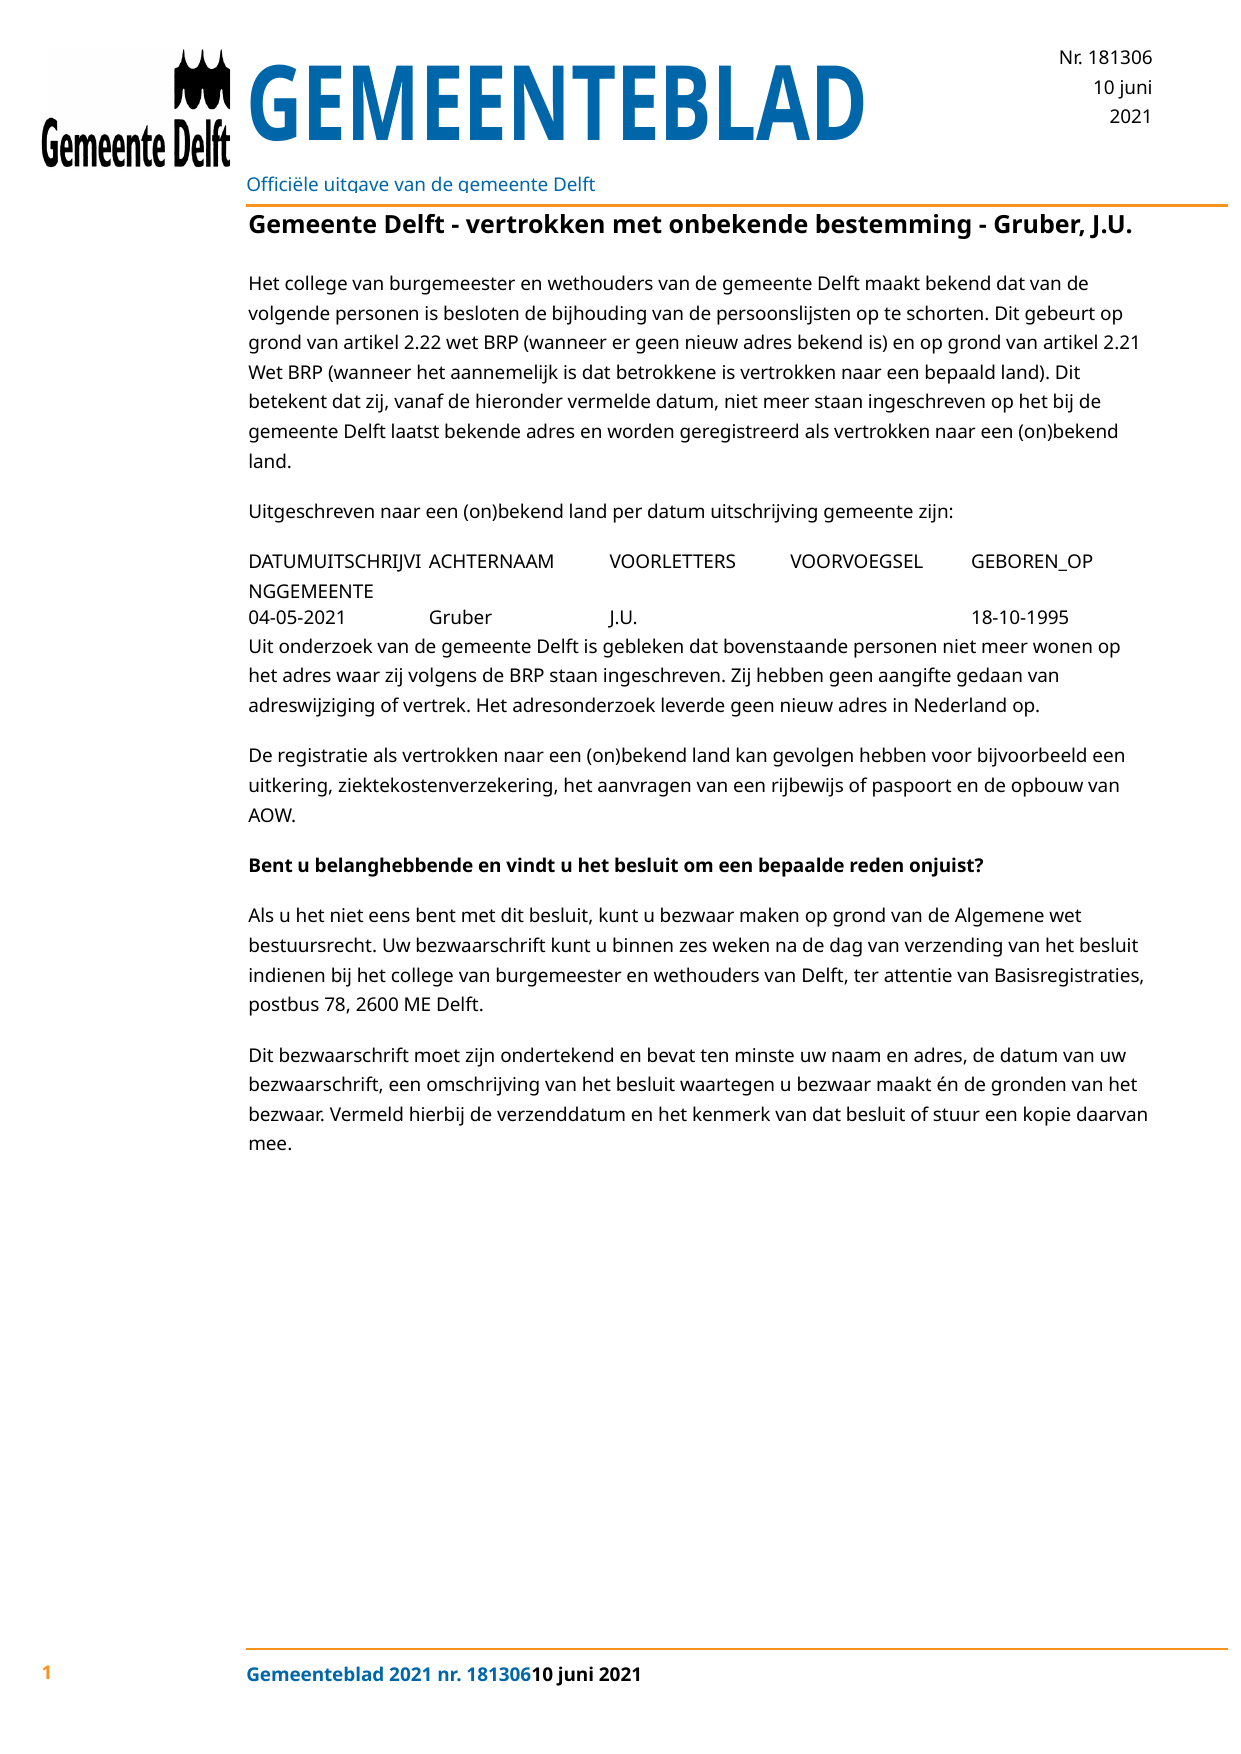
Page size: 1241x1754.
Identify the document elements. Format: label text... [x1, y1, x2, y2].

table_cell [790, 604, 971, 630]
table_cell Gruber [429, 604, 609, 630]
table_header VOORVOEGSEL [790, 549, 971, 604]
table_header ACHTERNAAM [429, 549, 609, 604]
text Gemeente Delft - vertrokken met onbekende bestemming - Gruber, J.U. [248, 207, 1152, 241]
picture [41, 47, 231, 172]
table_cell 04-05-2021 [248, 604, 429, 630]
text Het college van burgemeester en wethouders van de gemeente Delft maakt bekend dat van de volgende personen is besloten de bijhouding van de persoonslijsten op te schorten. Dit gebeurt op grond van artikel 2.22 wet BRP (wanneer er geen nieuw adres bekend is) en op grond van artikel 2.21 Wet BRP (wanneer het aannemelijk is dat betrokkene is vertrokken naar een bepaald land). Dit betekent dat zij, vanaf de hieronder vermelde datum, niet meer staan ingeschreven op het bij de gemeente Delft laatst bekende adres en worden geregistreerd als vertrokken naar een (on)bekend land. [248, 270, 1152, 473]
table_header VOORLETTERS [609, 549, 790, 604]
table_header DATUMUITSCHRIJVINGGEMEENTE [248, 549, 429, 604]
table_header GEBOREN_OP [971, 549, 1152, 604]
text Als u het niet eens bent met dit besluit, kunt u bezwaar maken op grond van de Algemene wet bestuursrecht. Uw bezwaarschrift kunt u binnen zes weken na de dag van verzending van het besluit indienen bij het college van burgemeester en wethouders van Delft, ter attentie van Basisregistraties, postbus 78, 2600 ME Delft. [248, 903, 1152, 1017]
text Uitgeschreven naar een (on)bekend land per datum uitschrijving gemeente zijn: [248, 498, 1152, 524]
table_cell J.U. [609, 604, 790, 630]
table_cell 18-10-1995 [971, 604, 1152, 630]
text Bent u belanghebbende en vindt u het besluit om een bepaalde reden onjuist? [248, 852, 1152, 878]
text De registratie als vertrokken naar een (on)bekend land kan gevolgen hebben voor bijvoorbeeld een uitkering, ziektekostenverzekering, het aanvragen van een rijbewijs of paspoort en de opbouw van AOW. [248, 743, 1152, 827]
text Uit onderzoek van de gemeente Delft is gebleken dat bovenstaande personen niet meer wonen op het adres waar zij volgens de BRP staan ingeschreven. Zij hebben geen aangifte gedaan van adreswijziging of vertrek. Het adresonderzoek leverde geen nieuw adres in Nederland op. [248, 633, 1152, 718]
text Dit bezwaarschrift moet zijn ondertekend en bevat ten minste uw naam en adres, de datum van uw bezwaarschrift, een omschrijving van het besluit waartegen u bezwaar maakt én de gronden van het bezwaar. Vermeld hierbij de verzenddatum en het kenmerk van dat besluit of stuur een kopie daarvan mee. [248, 1042, 1152, 1156]
